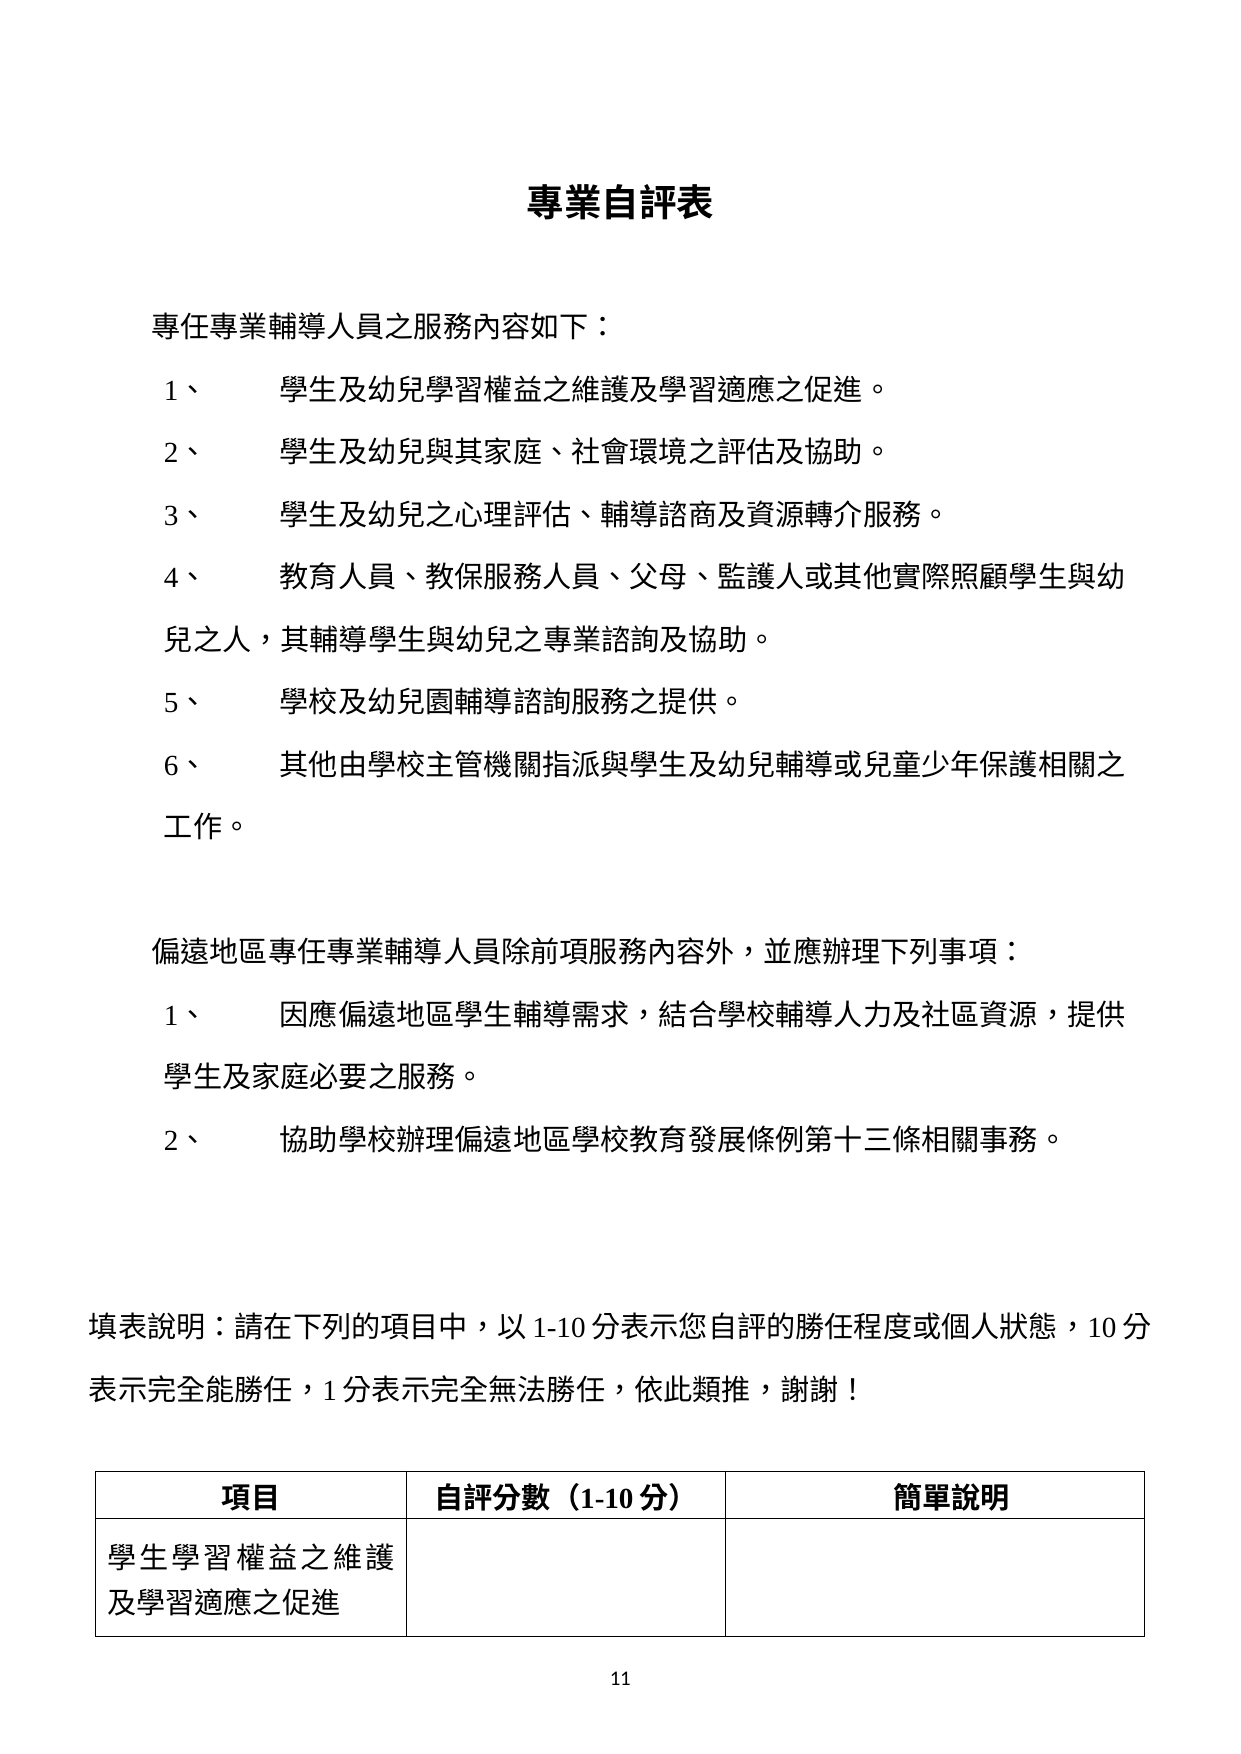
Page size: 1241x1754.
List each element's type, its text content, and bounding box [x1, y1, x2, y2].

table_header 項目 [96, 1472, 406, 1518]
table_cell [407, 1519, 725, 1636]
text 填表說明：請在下列的項目中，以1-10分表示您自評的勝任程度或個人狀態，10分表示完全能勝任，1分表示完全無法勝任，依此類推，謝謝！ [89, 1283, 1152, 1408]
list 學校及幼兒園輔導諮詢服務之提供。 [164, 658, 1152, 721]
list 學生及幼兒與其家庭、社會環境之評估及協助。 [164, 408, 1152, 471]
text 專任專業輔導人員之服務內容如下： [151, 283, 1152, 346]
list 因應偏遠地區學生輔導需求，結合學校輔導人力及社區資源，提供學生及家庭必要之服務。 [164, 971, 1152, 1096]
list 協助學校辦理偏遠地區學校教育發展條例第十三條相關事務。 [164, 1096, 1152, 1158]
list 教育人員、教保服務人員、父母、監護人或其他實際照顧學生與幼兒之人，其輔導學生與幼兒之專業諮詢及協助。 [164, 533, 1152, 658]
table_cell [726, 1519, 1144, 1636]
list 其他由學校主管機關指派與學生及幼兒輔導或兒童少年保護相關之工作。 [164, 721, 1152, 846]
table_cell 學生學習權益之維護及學習適應之促進 [96, 1519, 406, 1636]
list 學生及幼兒學習權益之維護及學習適應之促進。 [164, 346, 1152, 408]
table_header 簡單說明 [726, 1472, 1144, 1518]
table_header 自評分數（1-10分） [407, 1472, 725, 1518]
list 學生及幼兒之心理評估、輔導諮商及資源轉介服務。 [164, 471, 1152, 533]
text 專業自評表 [89, 158, 1152, 221]
text 偏遠地區專任專業輔導人員除前項服務內容外，並應辦理下列事項： [151, 908, 1152, 971]
